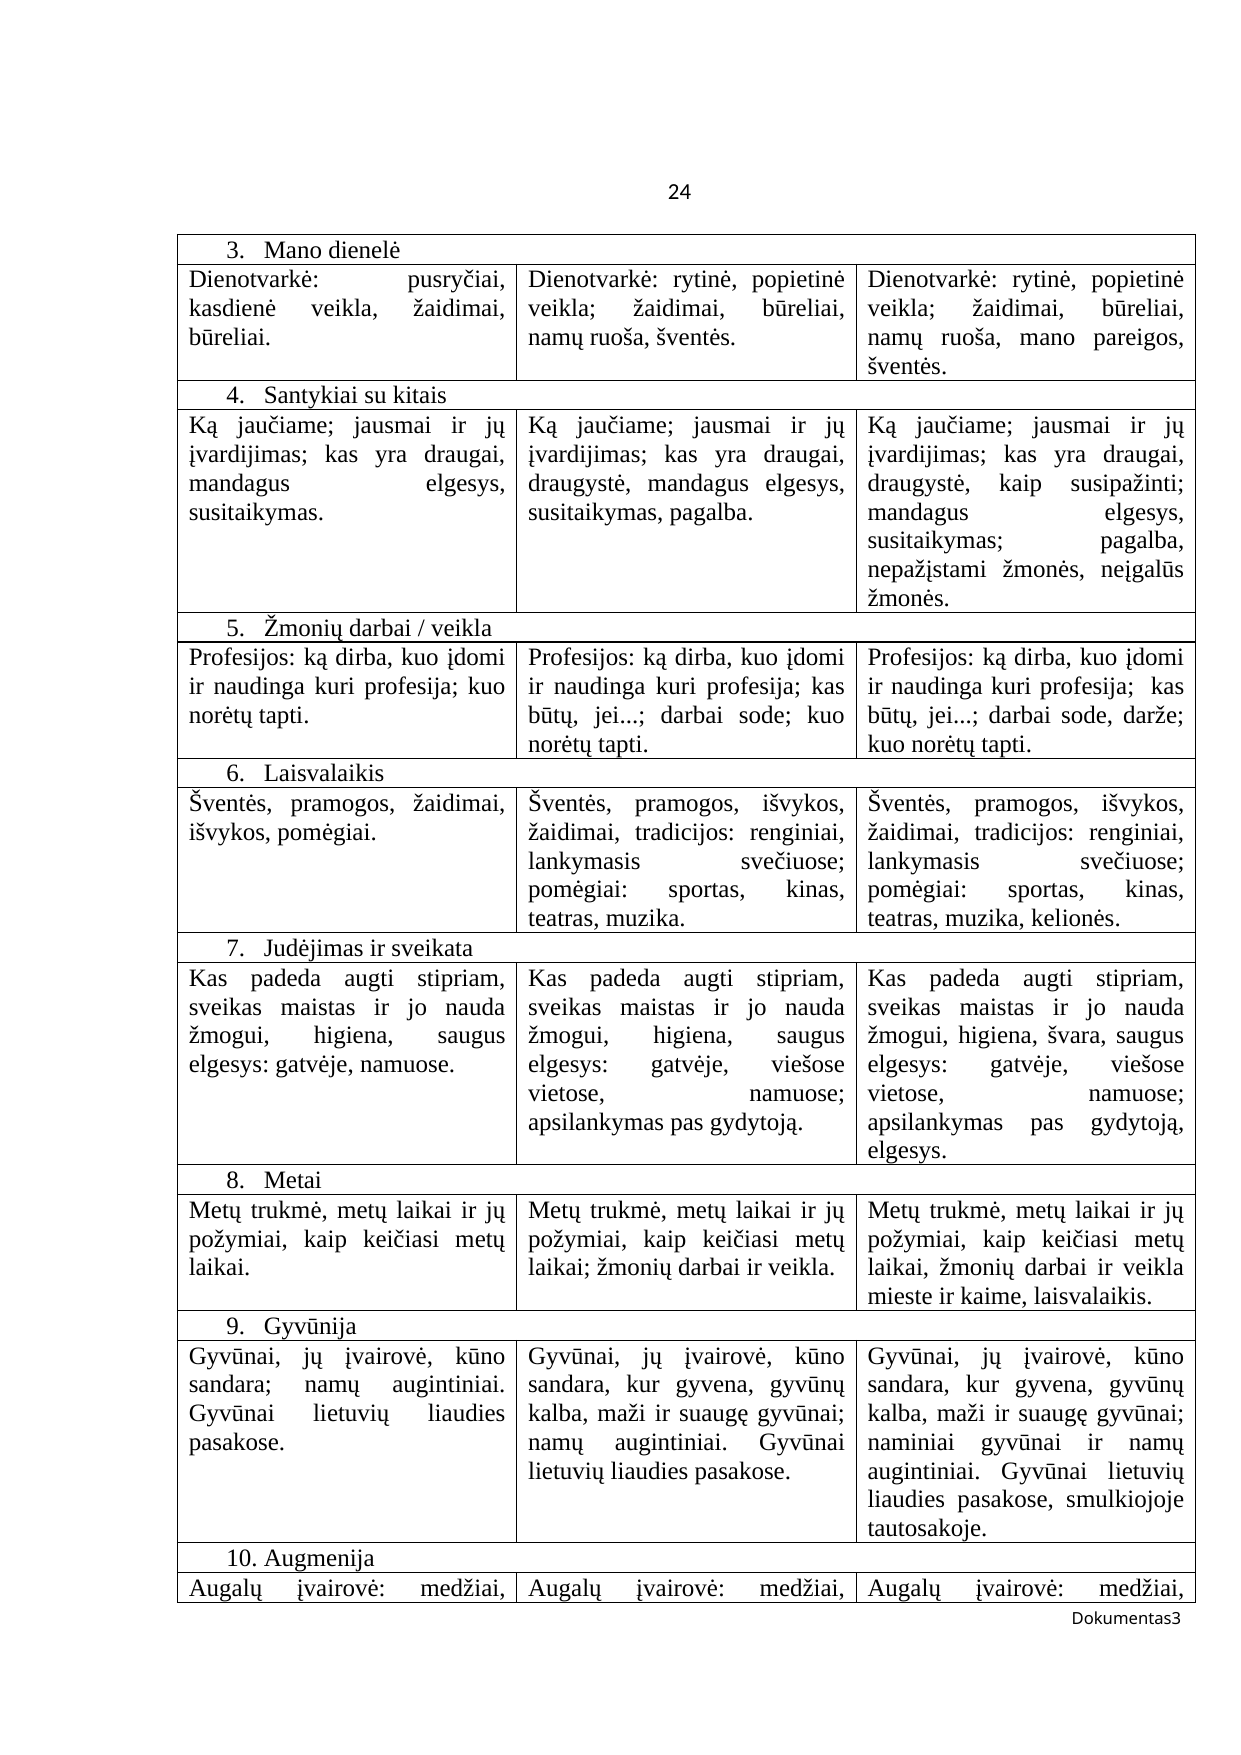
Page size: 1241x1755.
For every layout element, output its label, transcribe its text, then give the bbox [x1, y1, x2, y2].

table_cell Metų trukmė, metų laikai ir jų požymiai, kaip keičiasi metų laikai, žmonių darbai ir veikla mieste ir kaime, laisvalaikis. [857, 1195, 1195, 1310]
table_cell 8. Metai [178, 1165, 1195, 1194]
table_cell Augalų įvairovė: medžiai, [517, 1573, 856, 1602]
table_cell 4. Santykiai su kitais [178, 381, 1195, 409]
table_cell Profesijos: ką dirba, kuo įdomi ir naudinga kuri profesija; kuo norėtų tapti. [178, 643, 516, 757]
table_cell Šventės, pramogos, išvykos, žaidimai, tradicijos: renginiai, lankymasis svečiuose; pomėgiai: sportas, kinas, teatras, muzika. [517, 788, 856, 932]
table_cell 6. Laisvalaikis [178, 759, 1195, 787]
table_cell Kas padeda augti stipriam, sveikas maistas ir jo nauda žmogui, higiena, saugus elgesys: gatvėje, namuose. [178, 963, 516, 1164]
table_cell Metų trukmė, metų laikai ir jų požymiai, kaip keičiasi metų laikai; žmonių darbai ir veikla. [517, 1195, 856, 1310]
table_cell Kas padeda augti stipriam, sveikas maistas ir jo nauda žmogui, higiena, saugus elgesys: gatvėje, viešose vietose, namuose; apsilankymas pas gydytoją. [517, 963, 856, 1164]
table_cell Kas padeda augti stipriam, sveikas maistas ir jo nauda žmogui, higiena, švara, saugus elgesys: gatvėje, viešose vietose, namuose; apsilankymas pas gydytoją, elgesys. [857, 963, 1195, 1164]
table_cell 7. Judėjimas ir sveikata [178, 933, 1195, 962]
table_cell Gyvūnai, jų įvairovė, kūno sandara, kur gyvena, gyvūnų kalba, maži ir suaugę gyvūnai; namų augintiniai. Gyvūnai lietuvių liaudies pasakose. [517, 1341, 856, 1542]
table_cell 9. Gyvūnija [178, 1311, 1195, 1340]
table_cell 5. Žmonių darbai / veikla [178, 613, 1195, 641]
table_cell Metų trukmė, metų laikai ir jų požymiai, kaip keičiasi metų laikai. [178, 1195, 516, 1310]
table_cell Profesijos: ką dirba, kuo įdomi ir naudinga kuri profesija; kas būtų, jei...; darbai sode; kuo norėtų tapti. [517, 643, 856, 757]
table_cell Ką jaučiame; jausmai ir jų įvardijimas; kas yra draugai, draugystė, mandagus elgesys, susitaikymas, pagalba. [517, 410, 856, 612]
table_cell 3. Mano dienelė [178, 235, 1195, 263]
table_cell Ką jaučiame; jausmai ir jų įvardijimas; kas yra draugai, mandagus elgesys, susitaikymas. [178, 410, 516, 612]
table_cell Profesijos: ką dirba, kuo įdomi ir naudinga kuri profesija; kas būtų, jei...; darbai sode, darže; kuo norėtų tapti. [857, 643, 1195, 757]
table_cell Šventės, pramogos, išvykos, žaidimai, tradicijos: renginiai, lankymasis svečiuose; pomėgiai: sportas, kinas, teatras, muzika, kelionės. [857, 788, 1195, 932]
table_cell Gyvūnai, jų įvairovė, kūno sandara; namų augintiniai. Gyvūnai lietuvių liaudies pasakose. [178, 1341, 516, 1542]
table_cell Šventės, pramogos, žaidimai, išvykos, pomėgiai. [178, 788, 516, 932]
table_cell Augalų įvairovė: medžiai, [857, 1573, 1195, 1602]
table_cell Ką jaučiame; jausmai ir jų įvardijimas; kas yra draugai, draugystė, kaip susipažinti; mandagus elgesys, susitaikymas; pagalba, nepažįstami žmonės, neįgalūs žmonės. [857, 410, 1195, 612]
table_cell Dienotvarkė: rytinė, popietinė veikla; žaidimai, būreliai, namų ruoša, mano pareigos, šventės. [857, 265, 1195, 379]
table_cell Dienotvarkė: rytinė, popietinė veikla; žaidimai, būreliai, namų ruoša, šventės. [517, 265, 856, 379]
table_cell Gyvūnai, jų įvairovė, kūno sandara, kur gyvena, gyvūnų kalba, maži ir suaugę gyvūnai; naminiai gyvūnai ir namų augintiniai. Gyvūnai lietuvių liaudies pasakose, smulkiojoje tautosakoje. [857, 1341, 1195, 1542]
table_cell Augalų įvairovė: medžiai, [178, 1573, 516, 1602]
table_cell 10. Augmenija [178, 1543, 1195, 1572]
table_cell Dienotvarkė: pusryčiai, kasdienė veikla, žaidimai, būreliai. [178, 265, 516, 379]
